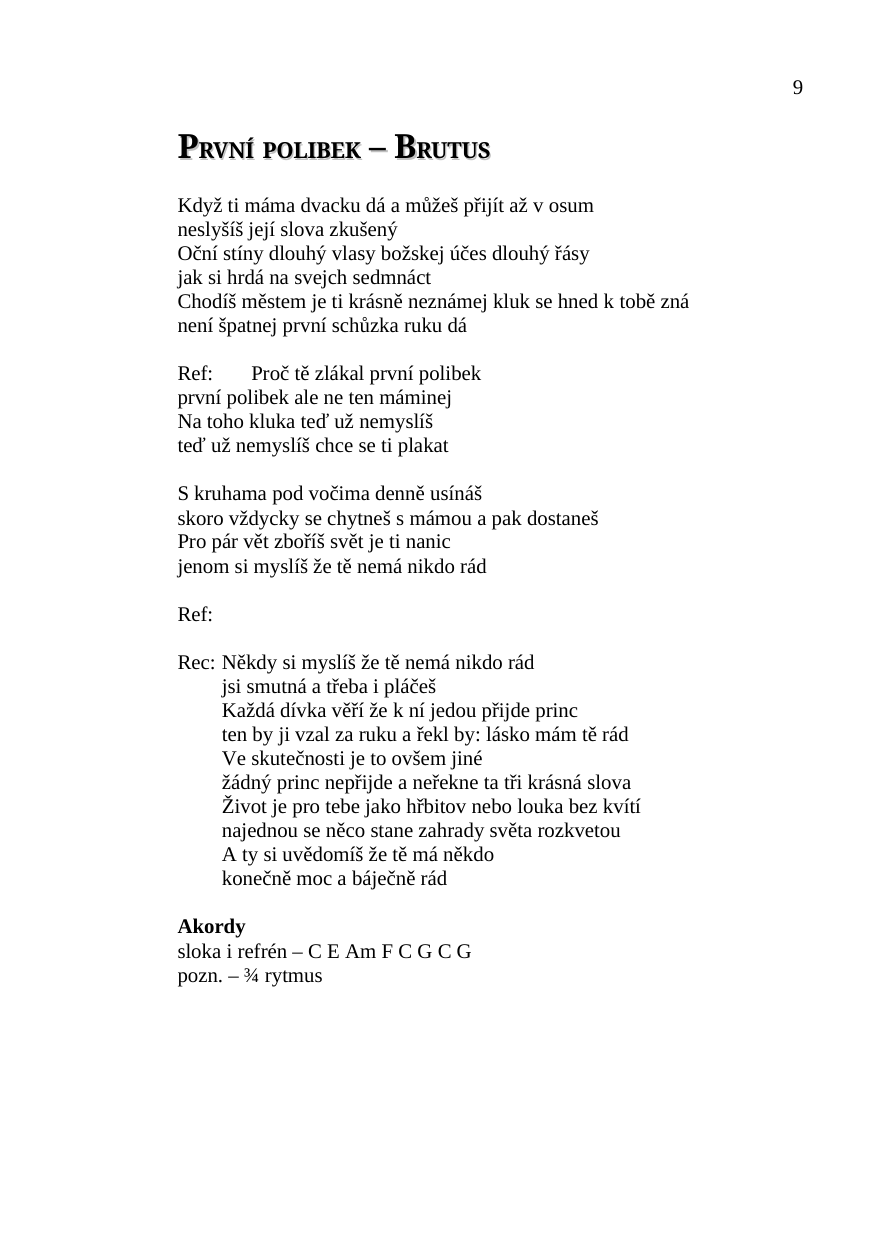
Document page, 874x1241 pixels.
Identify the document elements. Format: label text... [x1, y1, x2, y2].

text pozn. – ¾ rytmus [177, 963, 803, 987]
text S kruhama pod vočima denně usínáš skoro vždycky se chytneš s mámou a pak dostaneš Pro pár vět zboříš svět je ti nanic jenom si myslíš že tě nemá nikdo rád [177, 481, 803, 578]
text První polibek – Brutus [177, 123, 803, 168]
text Akordy [177, 914, 803, 938]
text sloka i refrén – C E Am F C G C G [177, 938, 803, 963]
text Ref: Proč tě zlákal první polibek první polibek ale ne ten máminej Na toho kluka teď už nemyslíš teď už nemyslíš chce se ti plakat [177, 361, 803, 457]
text Ref: [177, 602, 803, 626]
text Když ti máma dvacku dá a můžeš přijít až v osum neslyšíš její slova zkušený Oční stíny dlouhý vlasy božskej účes dlouhý řásy jak si hrdá na svejch sedmnáct Chodíš městem je ti krásně neznámej kluk se hned k tobě zná není špatnej první schůzka ruku dá [177, 193, 803, 337]
text Rec: Někdy si myslíš že tě nemá nikdo rád jsi smutná a třeba i pláčeš Každá dívka věří že k ní jedou přijde princ ten by ji vzal za ruku a řekl by: lásko mám tě rád Ve skutečnosti je to ovšem jiné žádný princ nepřijde a neřekne ta tři krásná slova Život je pro tebe jako hřbitov nebo louka bez kvítí najednou se něco stane zahrady světa rozkvetou A ty si uvědomíš že tě má někdo konečně moc a báječně rád [177, 650, 803, 890]
